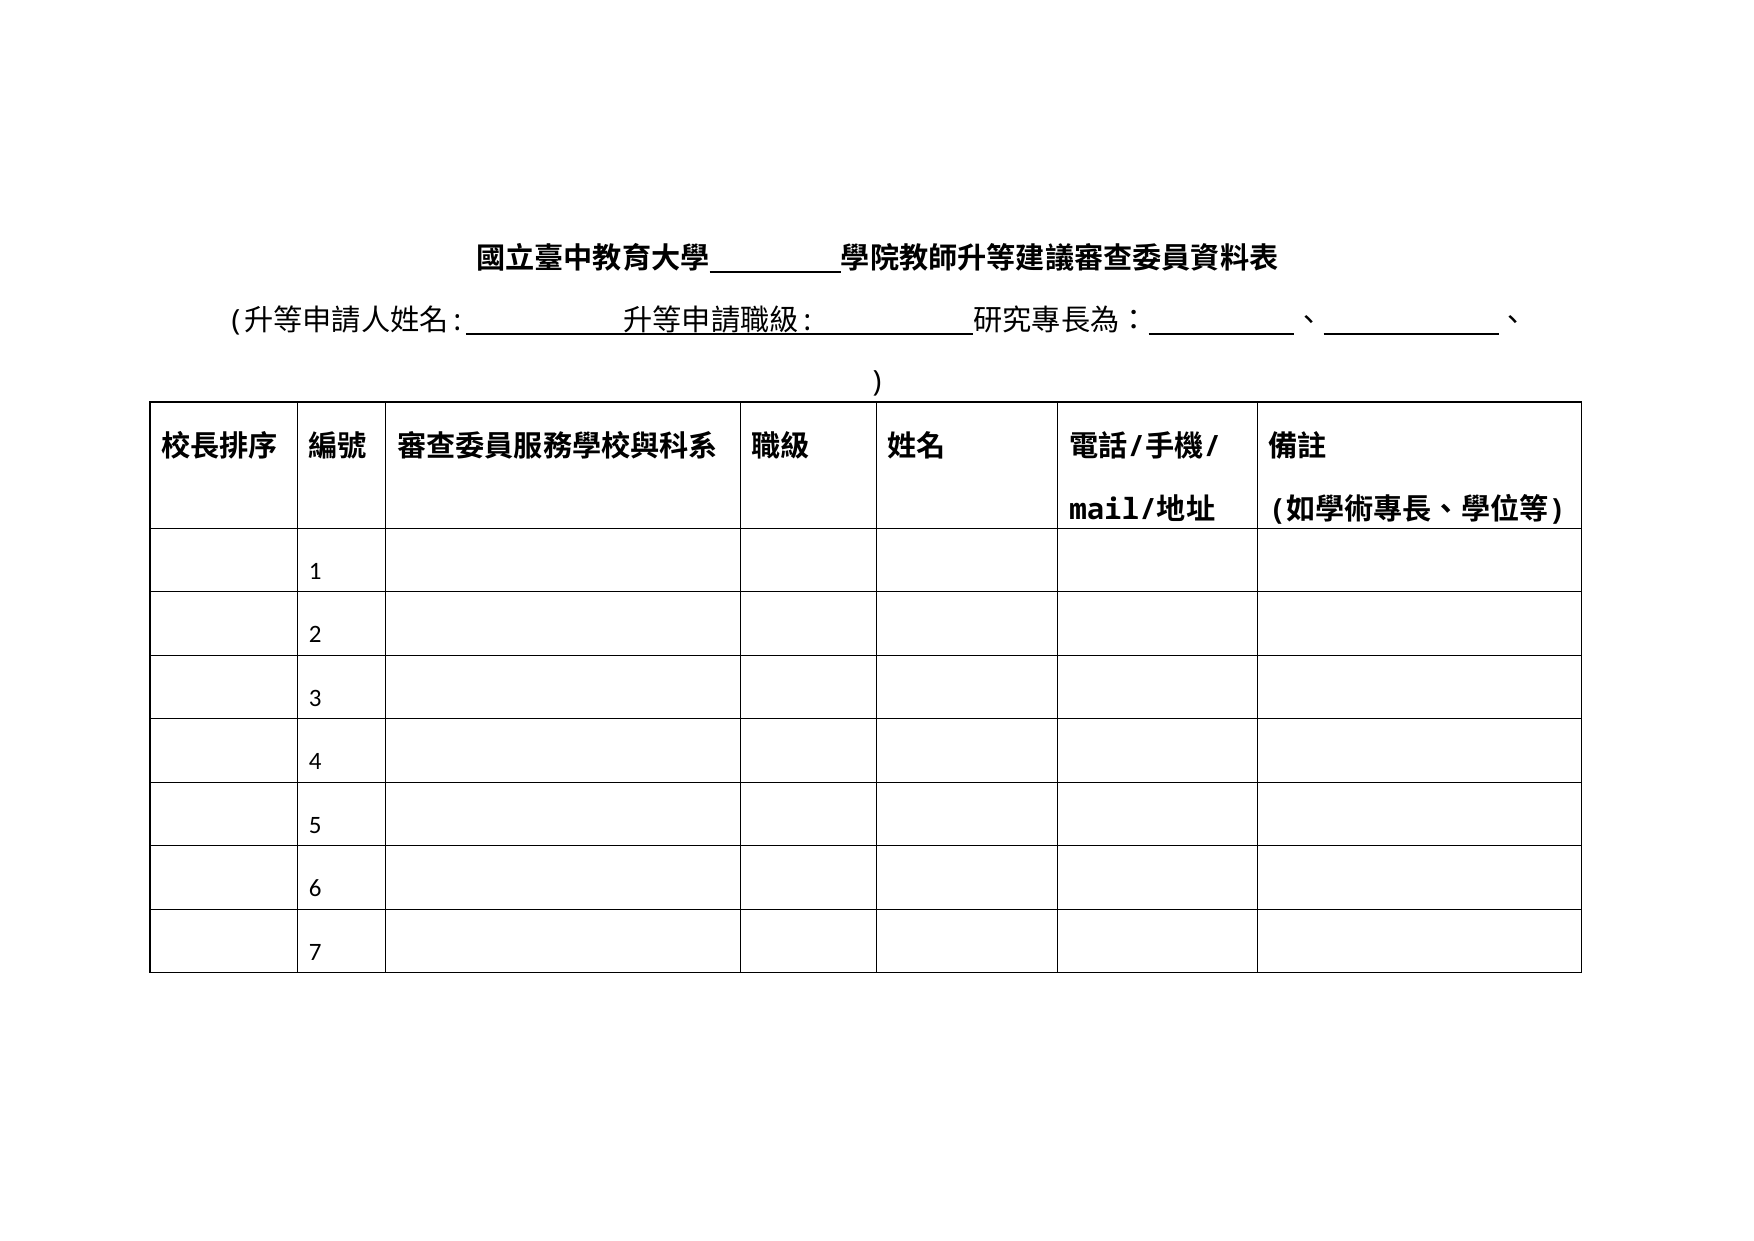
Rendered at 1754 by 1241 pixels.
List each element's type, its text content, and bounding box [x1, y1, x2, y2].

table_cell [386, 719, 740, 782]
table_cell [741, 592, 876, 654]
table_header 電話/手機/mail/地址 [1058, 403, 1257, 527]
table_cell [151, 910, 297, 972]
table_header 姓名 [877, 403, 1057, 527]
table_cell [386, 656, 740, 718]
table_cell 1 [298, 529, 385, 591]
table_cell [877, 846, 1057, 909]
table_cell [1058, 529, 1257, 591]
table_cell 7 [298, 910, 385, 972]
table_cell [741, 783, 876, 845]
table_cell [151, 592, 297, 654]
table_header 校長排序 [151, 403, 297, 527]
table_cell [1258, 529, 1581, 591]
table_cell [877, 656, 1057, 718]
table_cell [741, 719, 876, 782]
table_cell [1258, 783, 1581, 845]
table_cell [1058, 783, 1257, 845]
table_cell [741, 910, 876, 972]
table_header 備註 (如學術專長、學位等) [1258, 403, 1581, 527]
table_cell [1058, 592, 1257, 654]
table_cell [1258, 910, 1581, 972]
table_cell [741, 846, 876, 909]
table_cell [877, 592, 1057, 654]
table_cell [1258, 719, 1581, 782]
table_cell [877, 529, 1057, 591]
table_cell [877, 910, 1057, 972]
table_cell [1058, 910, 1257, 972]
table_cell [877, 783, 1057, 845]
table_cell [386, 846, 740, 909]
table_cell 6 [298, 846, 385, 909]
table_cell [151, 529, 297, 591]
table_cell 3 [298, 656, 385, 718]
table_cell [1258, 656, 1581, 718]
table_cell [1258, 592, 1581, 654]
table_cell [151, 656, 297, 718]
table_cell 5 [298, 783, 385, 845]
table_cell 4 [298, 719, 385, 782]
text 國立臺中教育大學 學院教師升等建議審查委員資料表 [150, 214, 1604, 276]
table_cell [1058, 719, 1257, 782]
table_cell [741, 656, 876, 718]
table_cell [1258, 846, 1581, 909]
table_cell [151, 846, 297, 909]
table_header 職級 [741, 403, 876, 527]
table_cell [151, 783, 297, 845]
table_cell [151, 719, 297, 782]
table_cell [741, 529, 876, 591]
table_header 審查委員服務學校與科系 [386, 403, 740, 527]
table_cell [1058, 656, 1257, 718]
table_cell [386, 529, 740, 591]
table_header 編號 [298, 403, 385, 527]
table_cell [386, 592, 740, 654]
text (升等申請人姓名: 升等申請職級: 研究專長為： 、 、 ) [150, 276, 1604, 401]
table_cell 2 [298, 592, 385, 654]
table_cell [1058, 846, 1257, 909]
table_cell [386, 910, 740, 972]
table_cell [877, 719, 1057, 782]
table_cell [386, 783, 740, 845]
